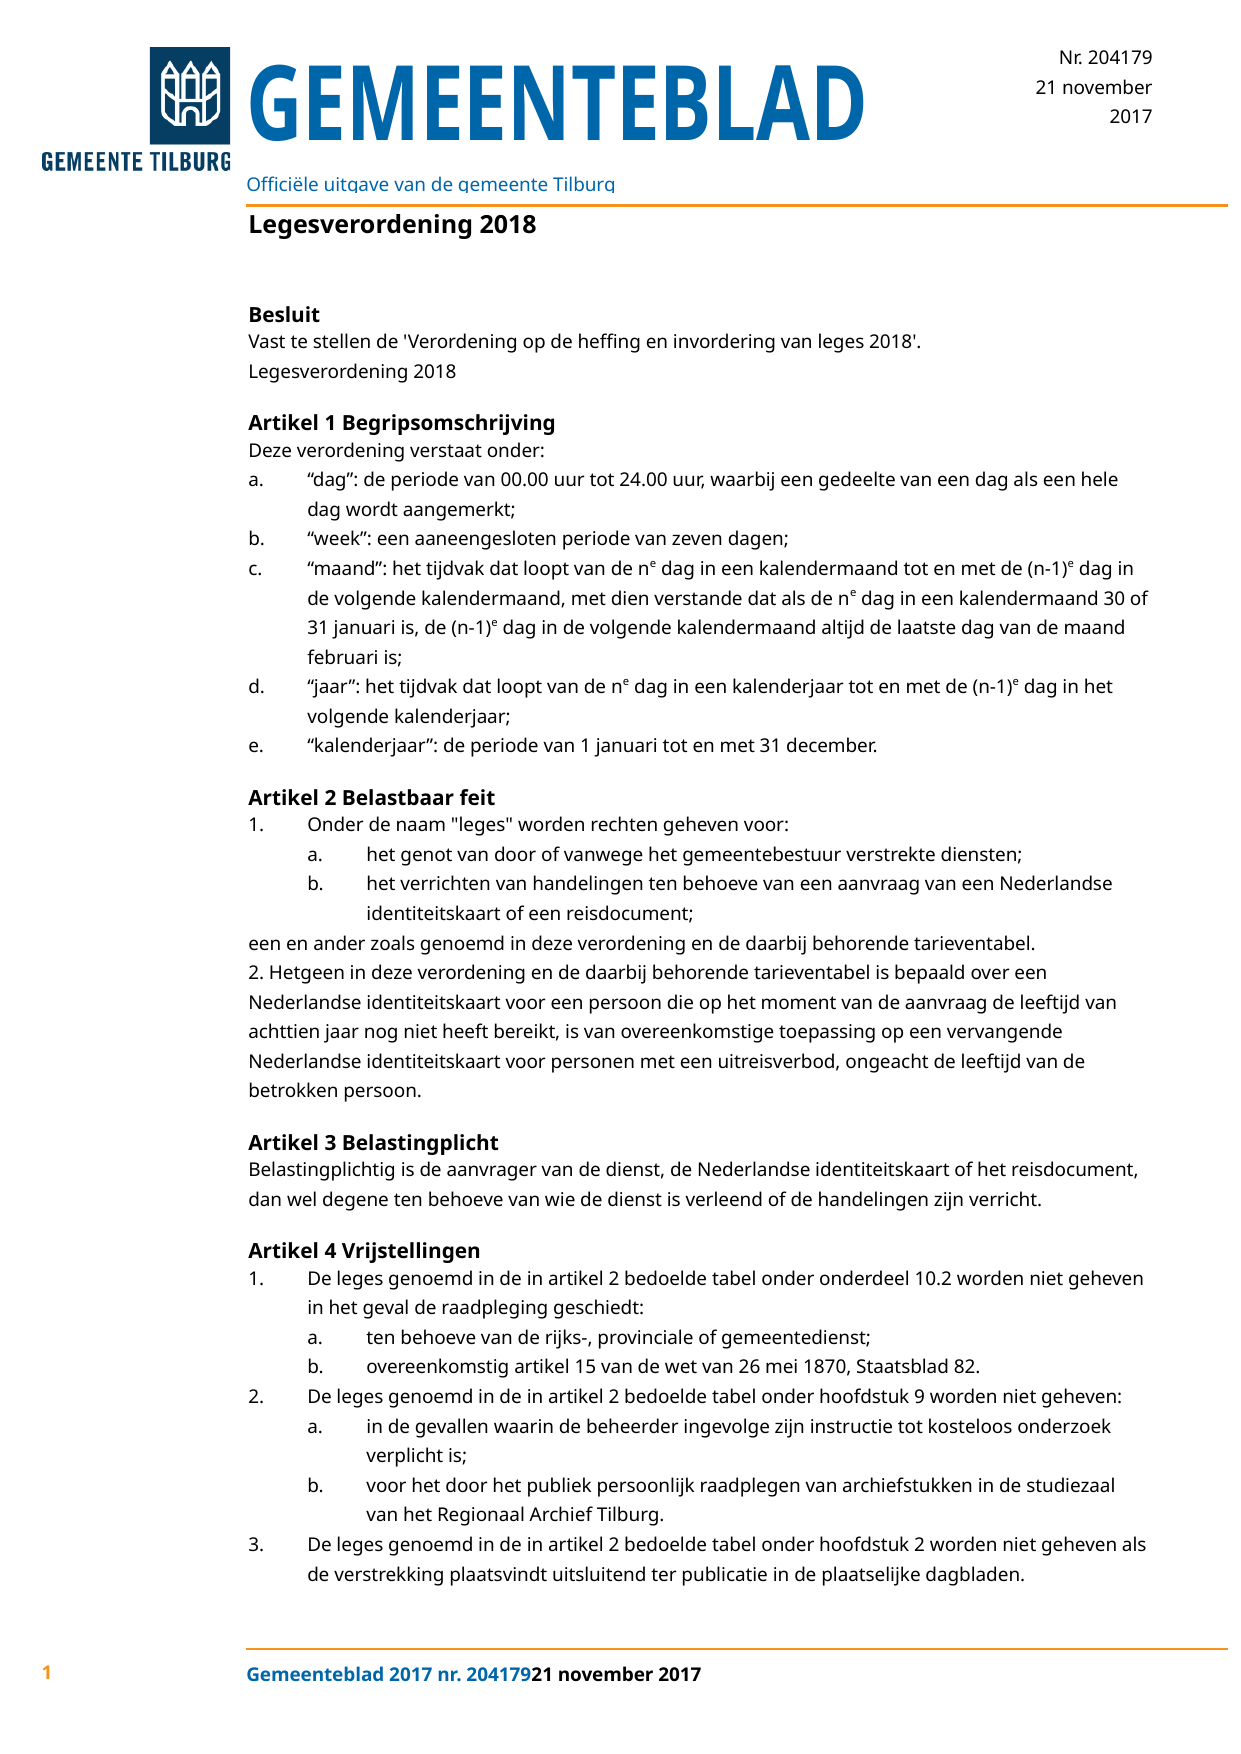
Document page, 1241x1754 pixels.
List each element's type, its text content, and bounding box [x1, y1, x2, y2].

list “week”: een aaneengesloten periode van zeven dagen; [248, 526, 1152, 551]
list Onder de naam "leges" worden rechten geheven voor: [248, 811, 1152, 837]
picture [41, 47, 231, 172]
text Vast te stellen de 'Verordening op de heffing en invordering van leges 2018'. [248, 328, 1152, 354]
list De leges genoemd in de in artikel 2 bedoelde tabel onder hoofdstuk 2 worden niet geheven als de verstrekking plaatsvindt uitsluitend ter publicatie in de plaatselijke dagbladen. [248, 1531, 1152, 1587]
text Artikel 4 Vrijstellingen [248, 1237, 1152, 1265]
text een en ander zoals genoemd in deze verordening en de daarbij behorende tarieventabel. [248, 930, 1152, 956]
text Deze verordening verstaat onder: [248, 437, 1152, 462]
list “dag”: de periode van 00.00 uur tot 24.00 uur, waarbij een gedeelte van een dag als een hele dag wordt aangemerkt; [248, 466, 1152, 522]
text Belastingplichtig is de aanvrager van de dienst, de Nederlandse identiteitskaart of het reisdocument, dan wel degene ten behoeve van wie de dienst is verleend of de handelingen zijn verricht. [248, 1157, 1152, 1212]
list het verrichten van handelingen ten behoeve van een aanvraag van een Nederlandse identiteitskaart of een reisdocument; [307, 871, 1152, 926]
list ten behoeve van de rijks-, provinciale of gemeentedienst; [307, 1324, 1152, 1350]
list “kalenderjaar”: de periode van 1 januari tot en met 31 december. [248, 733, 1152, 758]
list voor het door het publiek persoonlijk raadplegen van archiefstukken in de studiezaal van het Regionaal Archief Tilburg. [307, 1472, 1152, 1527]
list “jaar”: het tijdvak dat loopt van de ne dag in een kalenderjaar tot en met de (n-1)e dag in het volgende kalenderjaar; [248, 673, 1152, 729]
list overeenkomstig artikel 15 van de wet van 26 mei 1870, Staatsblad 82. [307, 1354, 1152, 1379]
text 2. Hetgeen in deze verordening en de daarbij behorende tarieventabel is bepaald over een Nederlandse identiteitskaart voor een persoon die op het moment van de aanvraag de leeftijd van achttien jaar nog niet heeft bereikt, is van overeenkomstige toepassing op een vervangende Nederlandse identiteitskaart voor personen met een uitreisverbod, ongeacht de leeftijd van de betrokken persoon. [248, 959, 1152, 1103]
text Legesverordening 2018 [248, 358, 1152, 384]
list het genot van door of vanwege het gemeentebestuur verstrekte diensten; [307, 841, 1152, 867]
text Artikel 2 Belastbaar feit [248, 783, 1152, 811]
list in de gevallen waarin de beheerder ingevolge zijn instructie tot kosteloos onderzoek verplicht is; [307, 1413, 1152, 1468]
list De leges genoemd in de in artikel 2 bedoelde tabel onder hoofdstuk 9 worden niet geheven: [248, 1383, 1152, 1409]
text Artikel 3 Belastingplicht [248, 1128, 1152, 1157]
text Besluit [248, 300, 1152, 328]
text Legesverordening 2018 [248, 207, 1152, 241]
list De leges genoemd in de in artikel 2 bedoelde tabel onder onderdeel 10.2 worden niet geheven in het geval de raadpleging geschiedt: [248, 1265, 1152, 1320]
list “maand”: het tijdvak dat loopt van de ne dag in een kalendermaand tot en met de (n-1)e dag in de volgende kalendermaand, met dien verstande dat als de ne dag in een kalendermaand 30 of 31 januari is, de (n-1)e dag in de volgende kalendermaand altijd de laatste dag van de maand februari is; [248, 555, 1152, 669]
text Artikel 1 Begripsomschrijving [248, 408, 1152, 437]
